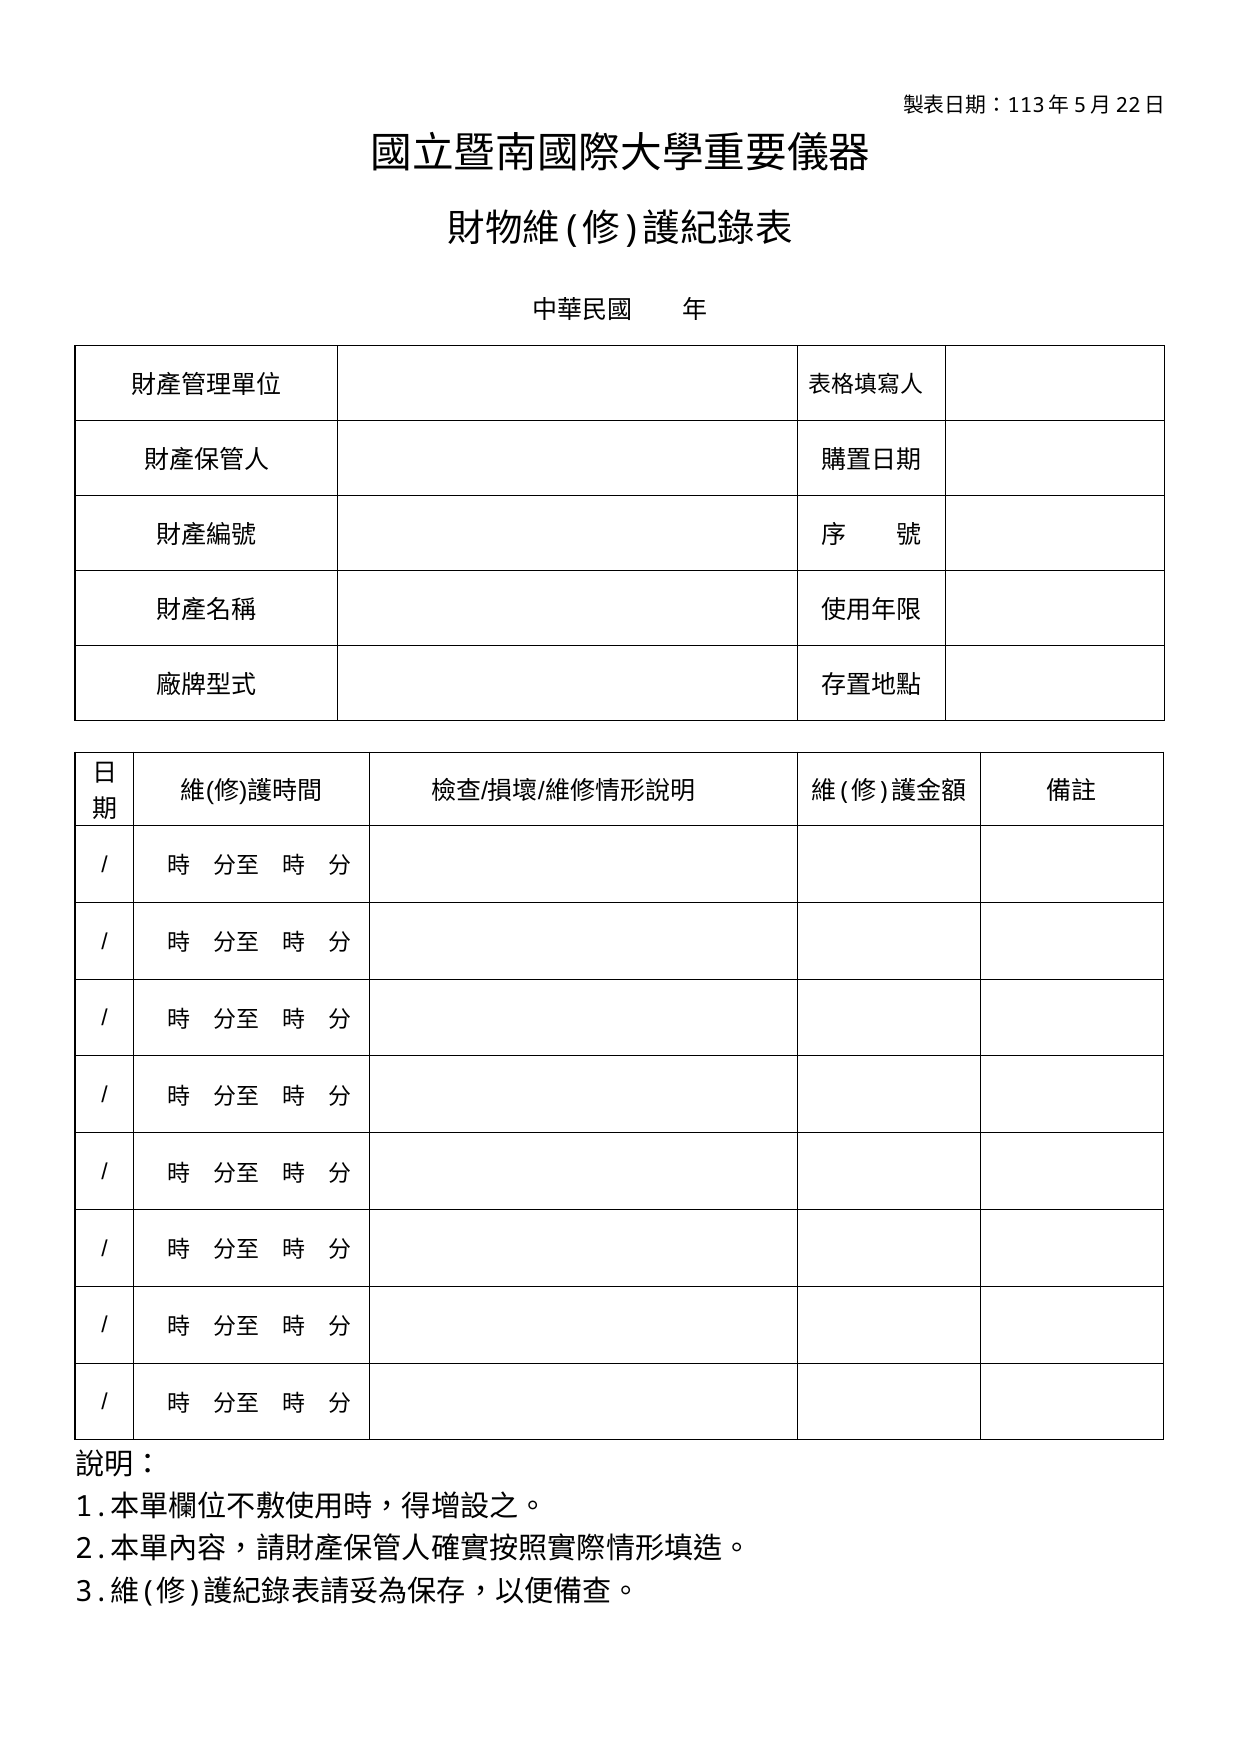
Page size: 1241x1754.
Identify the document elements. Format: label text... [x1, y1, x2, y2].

text 2.本單內容，請財產保管人確實按照實際情形填造。 [75, 1525, 1165, 1567]
table_cell [798, 1287, 980, 1362]
table_cell [338, 496, 797, 570]
table_cell [798, 903, 980, 979]
table_header [946, 346, 1164, 420]
text 國立暨南國際大學重要儀器 [75, 119, 1165, 179]
table_cell [798, 1056, 980, 1132]
table_cell [798, 980, 980, 1055]
table_cell [981, 980, 1163, 1055]
table_cell 財產名稱 [76, 571, 337, 645]
table_cell [338, 421, 797, 495]
table_cell [798, 826, 980, 902]
table_cell 財產保管人 [76, 421, 337, 495]
table_header 維(修)護時間 [134, 753, 369, 825]
table_cell [338, 646, 797, 720]
table_header 備註 [981, 753, 1163, 825]
table_cell 時 分至 時 分 [134, 1364, 369, 1439]
table_header 日期 [76, 753, 133, 825]
table_cell / [76, 1287, 133, 1362]
table_cell 購置日期 [798, 421, 945, 495]
table_cell [798, 1133, 980, 1209]
table_cell 廠牌型式 [76, 646, 337, 720]
table_cell [370, 1210, 797, 1286]
table_cell 財產編號 [76, 496, 337, 570]
table_cell [370, 980, 797, 1055]
table_cell [370, 1133, 797, 1209]
text 中華民國 年 [75, 290, 1165, 326]
table_cell [370, 1287, 797, 1362]
table_cell [981, 1133, 1163, 1209]
table_cell 時 分至 時 分 [134, 1133, 369, 1209]
table_cell [946, 571, 1164, 645]
table_header [338, 346, 797, 420]
table_cell 時 分至 時 分 [134, 980, 369, 1055]
table_cell [946, 646, 1164, 720]
text 1.本單欄位不敷使用時，得增設之。 [75, 1483, 1165, 1525]
table_cell / [76, 1056, 133, 1132]
table_cell [338, 571, 797, 645]
table_cell / [76, 903, 133, 979]
table_cell [370, 903, 797, 979]
table_cell / [76, 980, 133, 1055]
table_header 表格填寫人 [798, 346, 945, 420]
table_cell 序 號 [798, 496, 945, 570]
table_cell 時 分至 時 分 [134, 1287, 369, 1362]
table_cell / [76, 1364, 133, 1439]
table_header 維(修)護金額 [798, 753, 980, 825]
table_cell [946, 496, 1164, 570]
table_cell / [76, 1210, 133, 1286]
text 財物維(修)護紀錄表 [75, 198, 1165, 252]
table_cell 時 分至 時 分 [134, 1056, 369, 1132]
table_cell [981, 1056, 1163, 1132]
table_header 財產管理單位 [76, 346, 337, 420]
table_cell [798, 1364, 980, 1439]
table_cell / [76, 1133, 133, 1209]
table_cell 時 分至 時 分 [134, 826, 369, 902]
text 說明： [75, 1440, 1165, 1483]
table_cell [981, 1364, 1163, 1439]
table_cell [981, 903, 1163, 979]
table_cell [981, 826, 1163, 902]
table_cell 使用年限 [798, 571, 945, 645]
table_header 檢查/損壞/維修情形說明 [370, 753, 797, 825]
table_cell [946, 421, 1164, 495]
table_cell 時 分至 時 分 [134, 903, 369, 979]
table_cell [798, 1210, 980, 1286]
table_cell [370, 826, 797, 902]
table_cell [370, 1364, 797, 1439]
table_cell [370, 1056, 797, 1132]
text 3.維(修)護紀錄表請妥為保存，以便備查。 [75, 1567, 1165, 1610]
table_cell 時 分至 時 分 [134, 1210, 369, 1286]
table_cell [981, 1287, 1163, 1362]
table_cell [981, 1210, 1163, 1286]
table_cell / [76, 826, 133, 902]
table_cell 存置地點 [798, 646, 945, 720]
